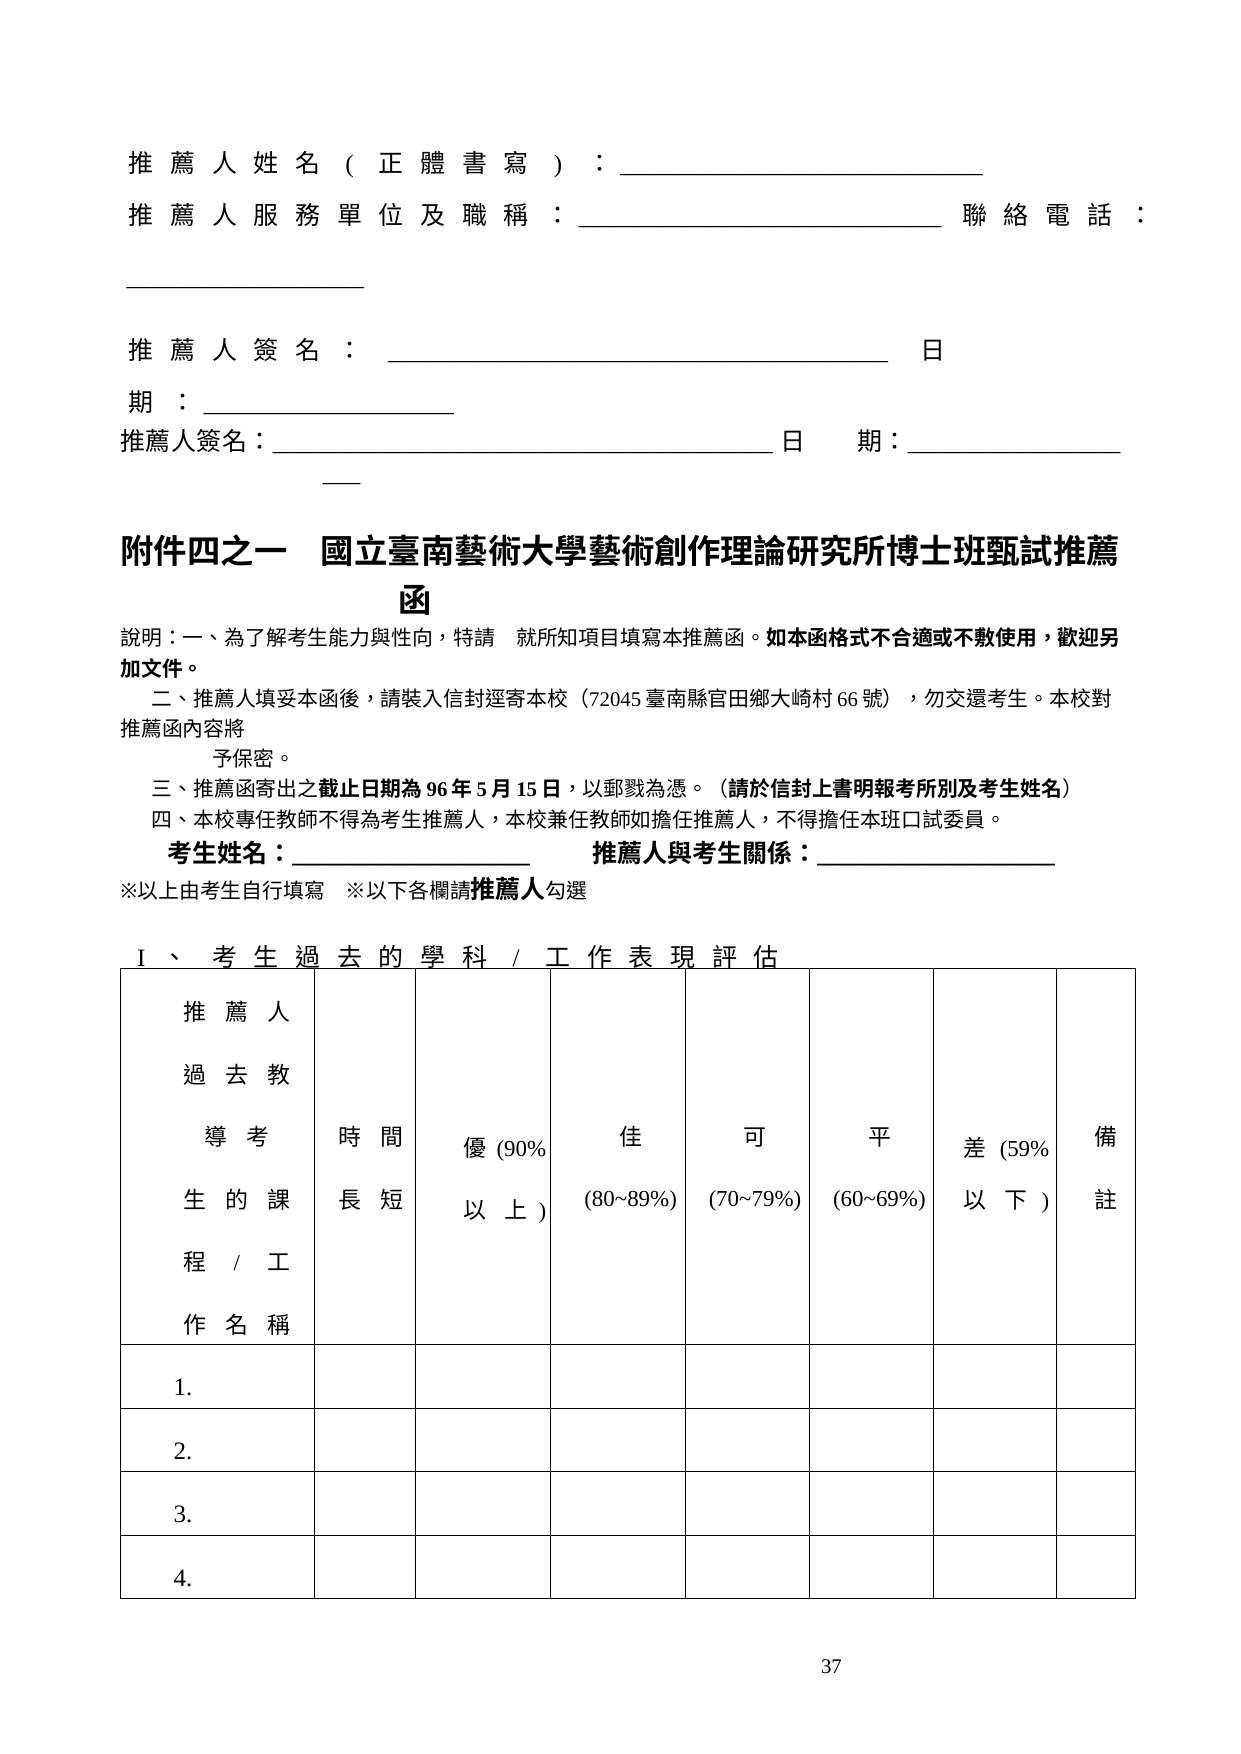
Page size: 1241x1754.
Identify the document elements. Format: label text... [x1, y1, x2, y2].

text V、其它補充說明及綜合評語 _____________________________________________________________________________________ 推薦人姓名(正體書寫)：_____________________________ 推薦人服務單位及職稱：_____________________________ 聯絡電話：___________________ 推薦人簽名：________________________________________ 日 期：____________________ [120, 109, 1120, 422]
table_header 推薦人過去教導考 生的課程/工作名稱 [121, 969, 314, 1344]
table_header 佳(80~89%) [551, 969, 685, 1344]
table_cell [315, 1536, 415, 1598]
table_header 備註 [1057, 969, 1135, 1344]
table_cell [934, 1472, 1056, 1535]
table_header 優(90%以上) [416, 969, 550, 1344]
table_cell [934, 1536, 1056, 1598]
table_cell [1057, 1536, 1135, 1598]
table_cell [810, 1345, 933, 1408]
table_cell [315, 1472, 415, 1535]
table_cell [551, 1409, 685, 1471]
table_cell [686, 1472, 809, 1535]
table_cell [686, 1409, 809, 1471]
table_cell [416, 1472, 550, 1535]
table_header 差(59%以下) [934, 969, 1056, 1344]
table_cell [315, 1345, 415, 1408]
text 附件四之一 國立臺南藝術大學藝術創作理論研究所博士班甄試推薦函 [120, 525, 1120, 622]
table_cell [1057, 1409, 1135, 1471]
table_cell 2. [121, 1409, 314, 1471]
table_cell [810, 1409, 933, 1471]
table_cell [934, 1345, 1056, 1408]
table_cell [810, 1472, 933, 1535]
table_cell [1057, 1345, 1135, 1408]
table_cell [416, 1409, 550, 1471]
table_cell [1057, 1472, 1135, 1535]
table_header 可(70~79%) [686, 969, 809, 1344]
text 推薦人簽名：________________________________________ 日 期：____________________ [120, 422, 1120, 487]
text 說明：一、為了解考生能力與性向，特請 就所知項目填寫本推薦函。如本函格式不合適或不敷使用，歡迎另加文件。 二、推薦人填妥本函後，請裝入信封逕寄本校（72045臺南縣官田鄉大崎村66號），勿交還考生。本校對推薦函內容將 [120, 622, 1120, 742]
table_cell [934, 1409, 1056, 1471]
table_cell [551, 1345, 685, 1408]
table_cell [686, 1345, 809, 1408]
table_cell [416, 1536, 550, 1598]
table_cell [315, 1409, 415, 1471]
table_header 時間長短 [315, 969, 415, 1344]
table_cell 1. [121, 1345, 314, 1408]
table_header 平(60~69%) [810, 969, 933, 1344]
table_cell [416, 1345, 550, 1408]
table_cell [551, 1472, 685, 1535]
table_cell [686, 1536, 809, 1598]
text I、考生過去的學科/工作表現評估 [120, 906, 1120, 968]
table_cell 4. [121, 1536, 314, 1598]
text 予保密。 三、推薦函寄出之截止日期為96年5月15日，以郵戮為憑。（請於信封上書明報考所別及考生姓名） 四、本校專任教師不得為考生推薦人，本校兼任教師如擔任推薦人，不得擔任本班口試委員。 考生姓名：___________________ 推薦人與考生關係：___________________ ※以上由考生自行填寫 ※以下各欄請推薦人勾選 [120, 742, 1120, 906]
table_cell [810, 1536, 933, 1598]
table_cell [551, 1536, 685, 1598]
table_cell 3. [121, 1472, 314, 1535]
